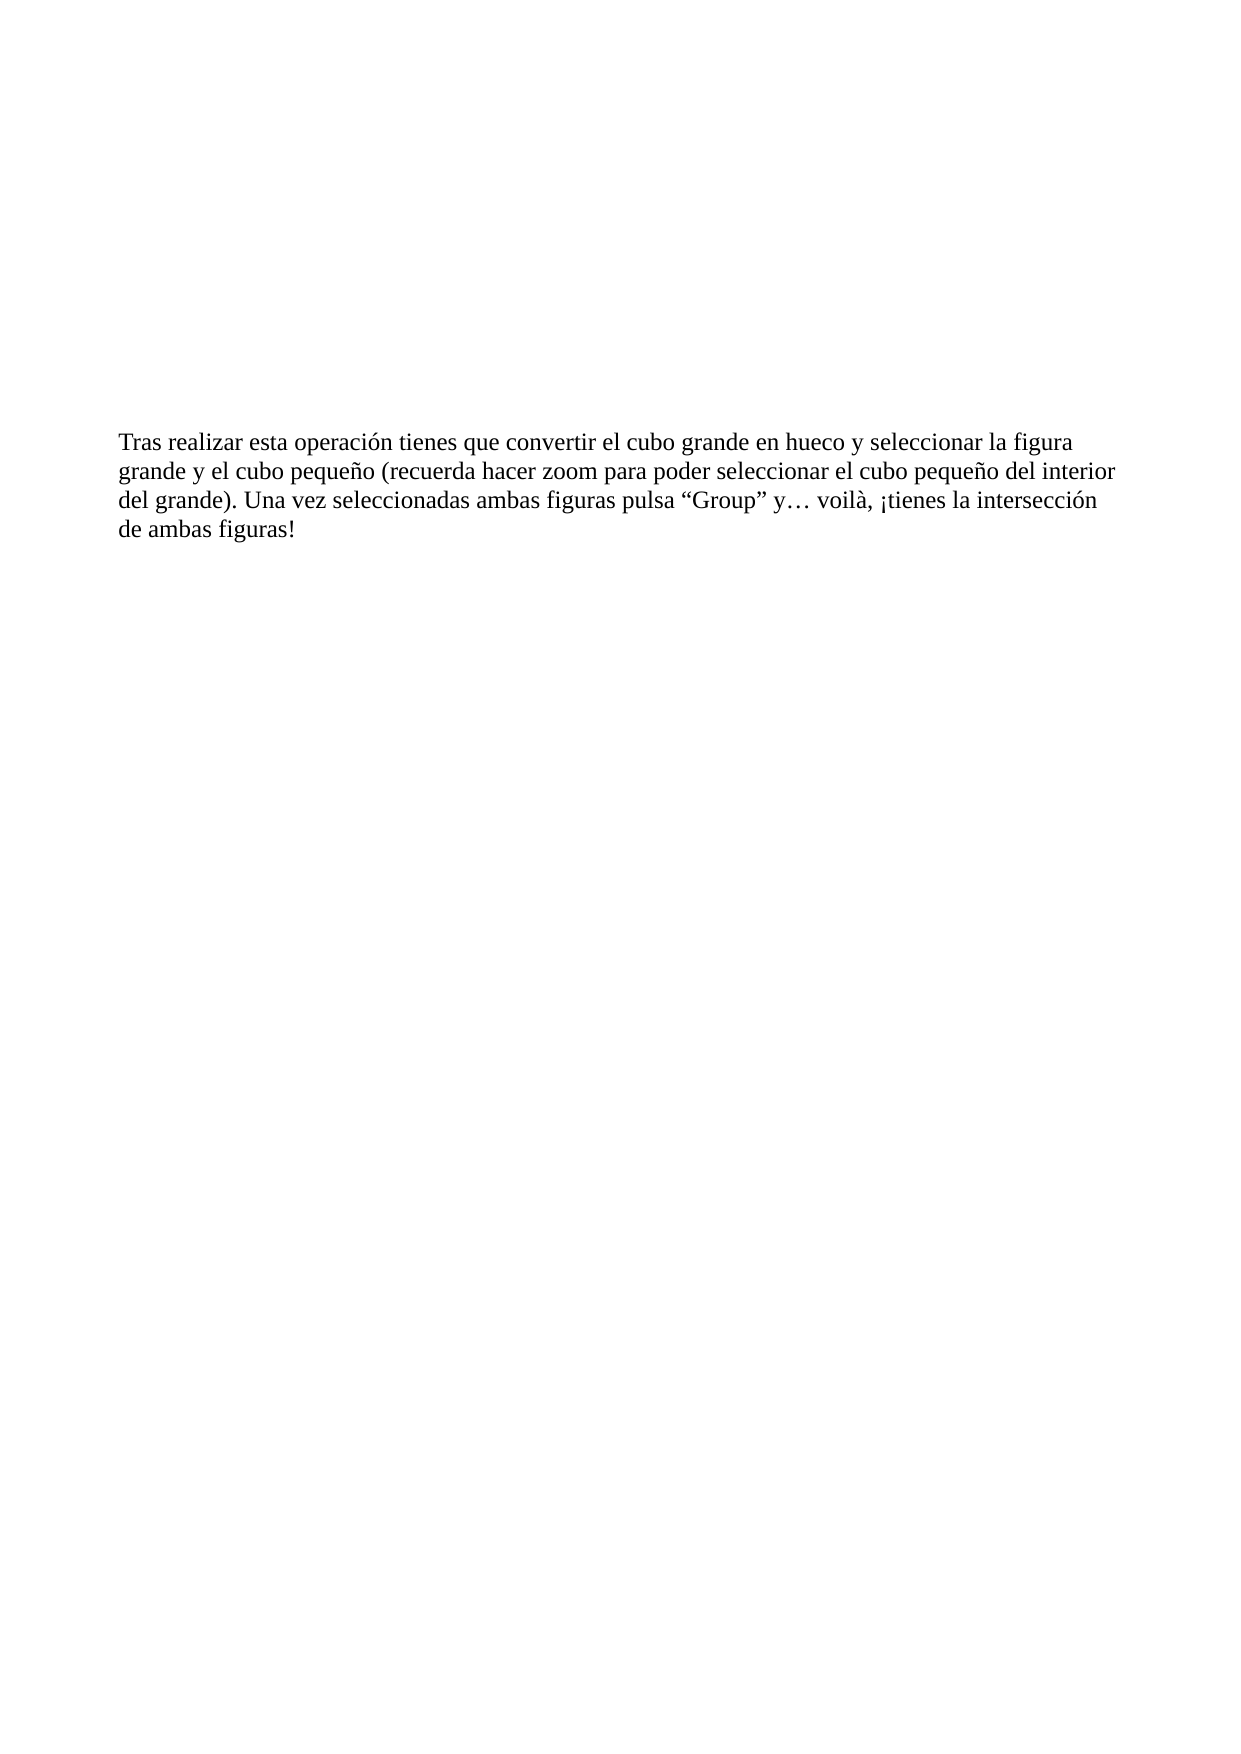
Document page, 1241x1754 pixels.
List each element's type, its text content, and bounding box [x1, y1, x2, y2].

text Tras realizar esta operación tienes que convertir el cubo grande en hueco y seleccionar la figura grande y el cubo pequeño (recuerda hacer zoom para poder seleccionar el cubo pequeño del interior del grande). Una vez seleccionadas ambas figuras pulsa “Group” y… voilà, ¡tienes la intersección de ambas figuras! [118, 427, 1122, 542]
